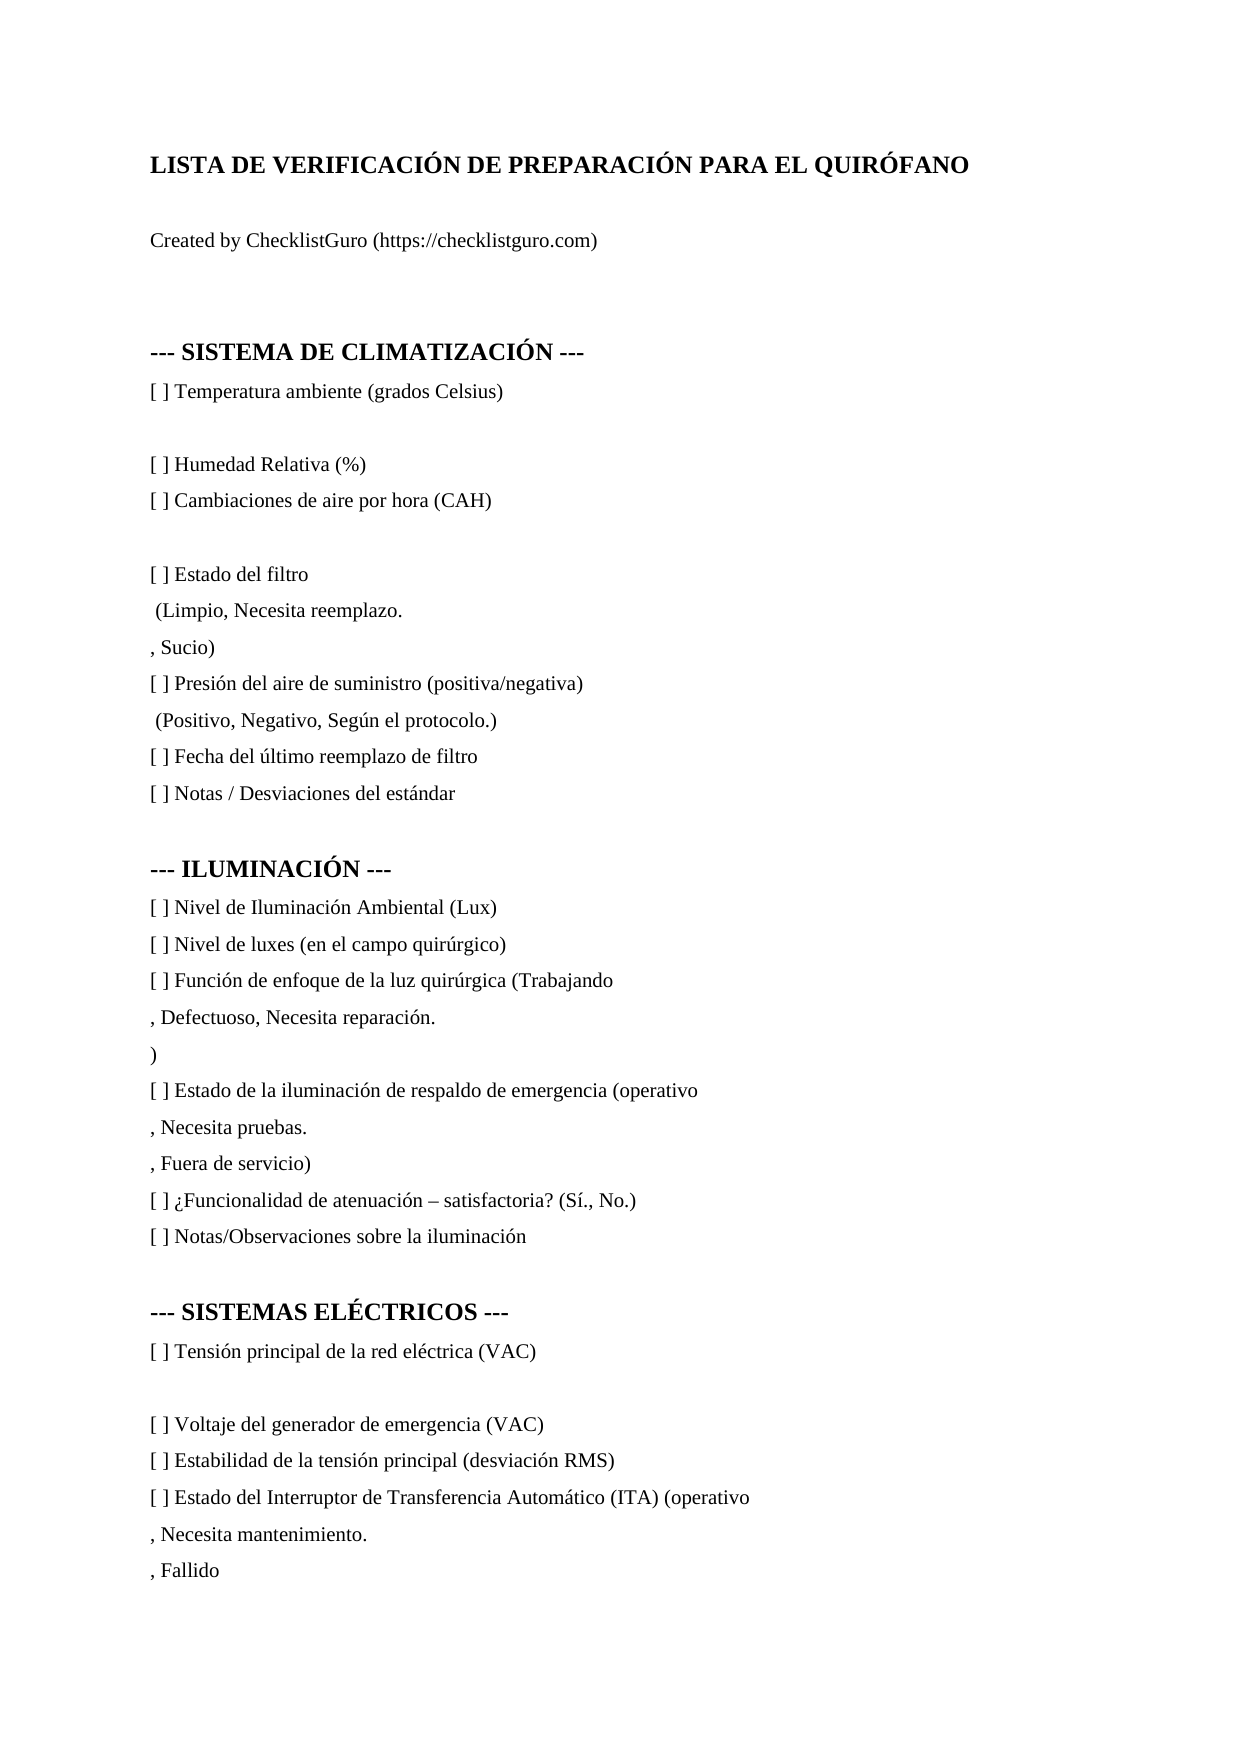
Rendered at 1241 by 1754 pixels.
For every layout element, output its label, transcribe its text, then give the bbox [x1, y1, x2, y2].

text , Necesita mantenimiento. [150, 1522, 1090, 1546]
text (Limpio, Necesita reemplazo. [150, 598, 1090, 622]
text [ ] Voltaje del generador de emergencia (VAC) [150, 1412, 1090, 1436]
text [ ] Presión del aire de suministro (positiva/negativa) [150, 671, 1090, 695]
text [ ] Estado de la iluminación de respaldo de emergencia (operativo [150, 1078, 1090, 1102]
text [ ] Notas/Observaciones sobre la iluminación [150, 1224, 1090, 1248]
text [ ] Función de enfoque de la luz quirúrgica (Trabajando [150, 968, 1090, 992]
text LISTA DE VERIFICACIÓN DE PREPARACIÓN PARA EL QUIRÓFANO [150, 150, 1090, 179]
text [ ] Tensión principal de la red eléctrica (VAC) [150, 1339, 1090, 1363]
text Created by ChecklistGuro (https://checklistguro.com) [150, 228, 1090, 252]
text [ ] Temperatura ambiente (grados Celsius) [150, 379, 1090, 403]
text [ ] Estado del Interruptor de Transferencia Automático (ITA) (operativo [150, 1485, 1090, 1509]
text [ ] Notas / Desviaciones del estándar [150, 781, 1090, 805]
text [ ] Humedad Relativa (%) [150, 452, 1090, 476]
text [ ] Fecha del último reemplazo de filtro [150, 744, 1090, 768]
text --- SISTEMAS ELÉCTRICOS --- [150, 1297, 1090, 1326]
text [ ] Estado del filtro [150, 562, 1090, 586]
text --- ILUMINACIÓN --- [150, 854, 1090, 883]
text [ ] Estabilidad de la tensión principal (desviación RMS) [150, 1448, 1090, 1472]
text [ ] Nivel de Iluminación Ambiental (Lux) [150, 895, 1090, 919]
text --- SISTEMA DE CLIMATIZACIÓN --- [150, 337, 1090, 366]
text , Defectuoso, Necesita reparación. [150, 1005, 1090, 1029]
text , Sucio) [150, 635, 1090, 659]
text [ ] Nivel de luxes (en el campo quirúrgico) [150, 932, 1090, 956]
text [ ] Cambiaciones de aire por hora (CAH) [150, 488, 1090, 512]
text (Positivo, Negativo, Según el protocolo.) [150, 708, 1090, 732]
text [ ] ¿Funcionalidad de atenuación – satisfactoria? (Sí., No.) [150, 1188, 1090, 1212]
text , Fallido [150, 1558, 1090, 1582]
text ) [150, 1042, 1090, 1066]
text , Necesita pruebas. [150, 1115, 1090, 1139]
text , Fuera de servicio) [150, 1151, 1090, 1175]
